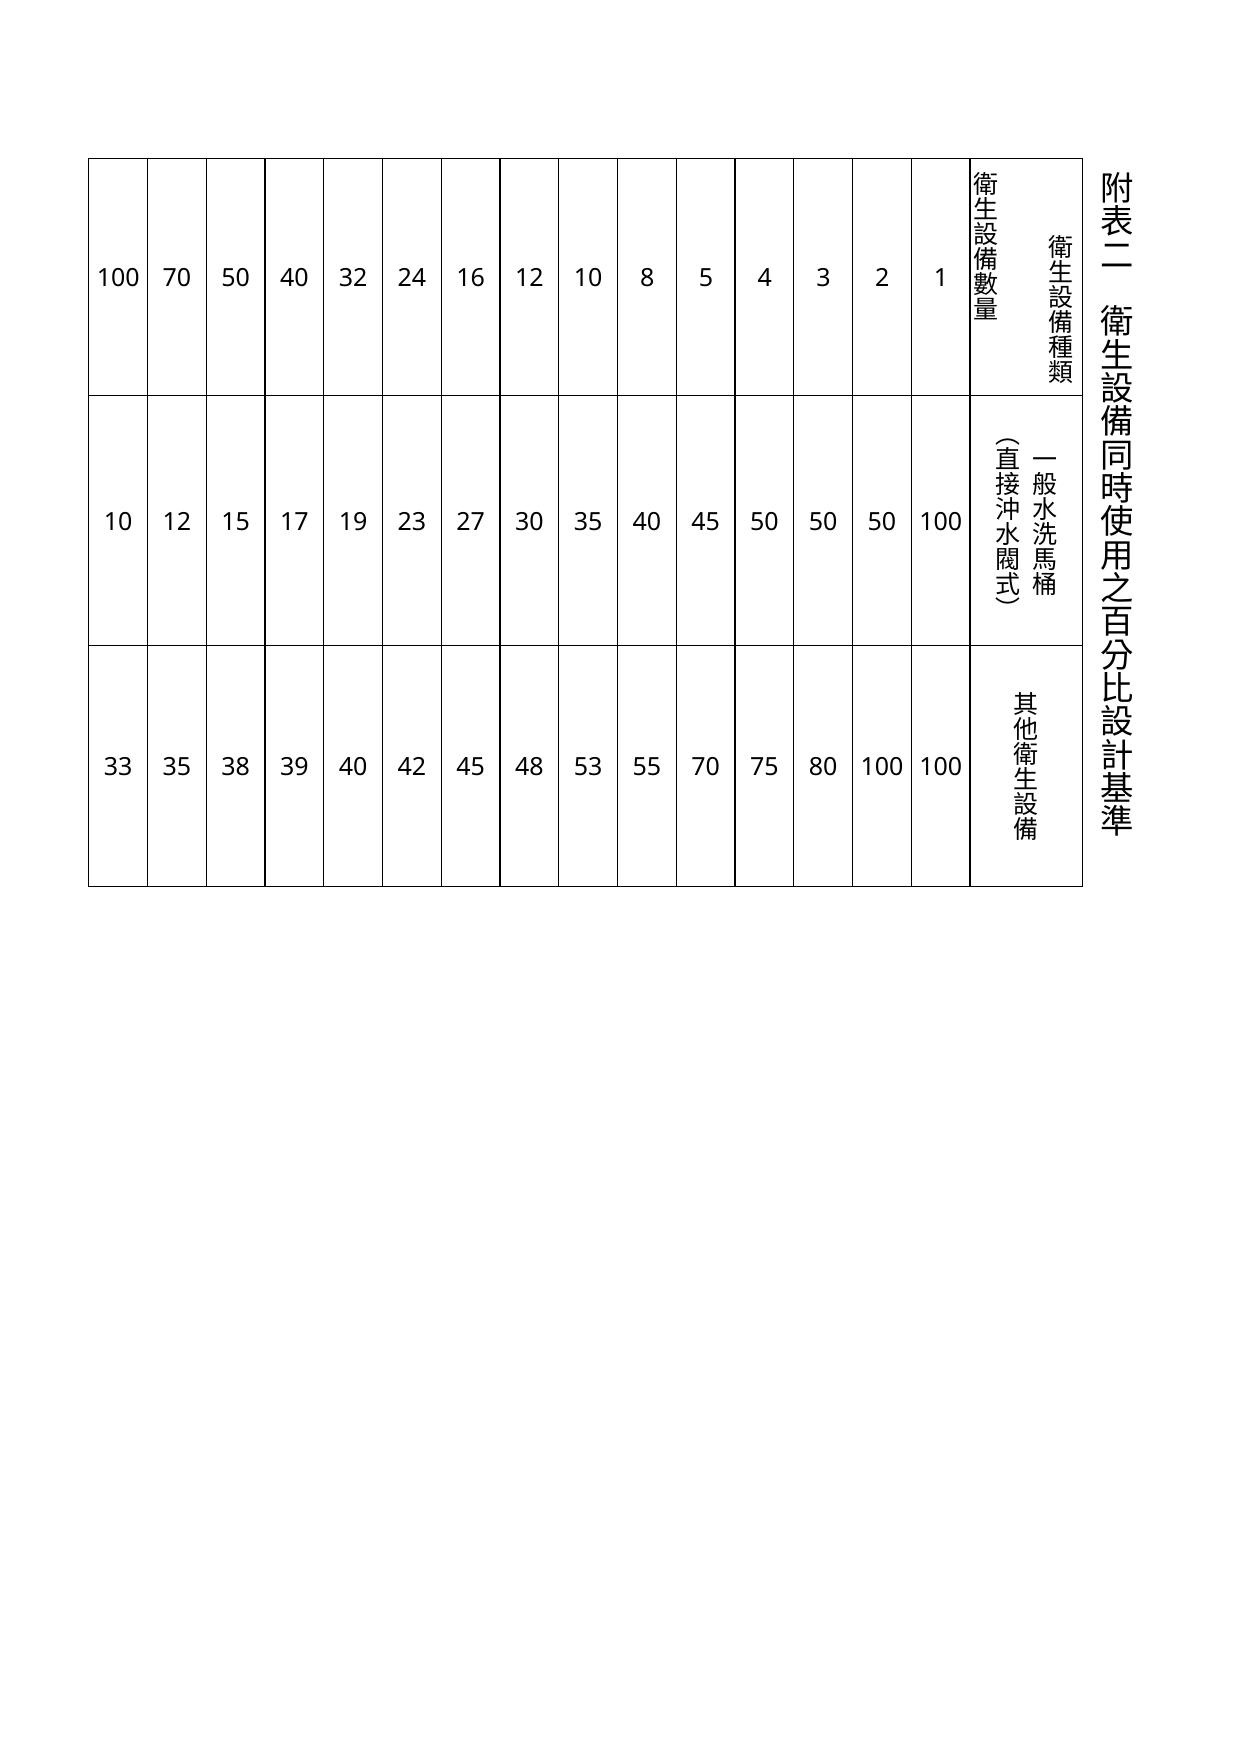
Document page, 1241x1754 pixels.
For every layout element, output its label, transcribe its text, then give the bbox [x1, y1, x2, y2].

table_cell 15 [207, 396, 264, 645]
table_cell 12 [148, 396, 206, 645]
table_header 4 [736, 159, 793, 395]
table_cell 40 [618, 396, 676, 645]
table_cell 27 [442, 396, 499, 645]
table_cell 55 [618, 646, 676, 886]
table_header 5 [677, 159, 734, 395]
table_header 10 [559, 159, 617, 395]
table_cell 35 [148, 646, 206, 886]
table_cell 100 [912, 646, 969, 886]
table_cell 其他衛生設備 [971, 646, 1082, 886]
table_header 24 [383, 159, 441, 395]
table_cell 35 [559, 396, 617, 645]
table_cell 50 [736, 396, 793, 645]
table_header 16 [442, 159, 499, 395]
table_cell 33 [89, 646, 147, 886]
table_header 3 [794, 159, 852, 395]
table_header 8 [618, 159, 676, 395]
table_header 衛生設備種類 衛生設備數量 [971, 159, 1082, 395]
table_cell 80 [794, 646, 852, 886]
table_header 32 [324, 159, 382, 395]
table_cell 39 [266, 646, 323, 886]
table_cell 45 [442, 646, 499, 886]
table_cell 53 [559, 646, 617, 886]
table_header 50 [207, 159, 264, 395]
table_header 2 [853, 159, 911, 395]
table_header 70 [148, 159, 206, 395]
table_cell 40 [324, 646, 382, 886]
table_header 附表二 衛生設備同時使用之百分比設計基準 [1083, 158, 1157, 886]
table_cell 38 [207, 646, 264, 886]
table_cell 45 [677, 396, 734, 645]
table_cell 75 [736, 646, 793, 886]
table_cell 19 [324, 396, 382, 645]
table_cell 42 [383, 646, 441, 886]
table_cell 23 [383, 396, 441, 645]
table_cell 10 [89, 396, 147, 645]
table_cell 48 [501, 646, 558, 886]
table_cell 100 [912, 396, 969, 645]
table_header 40 [266, 159, 323, 395]
table_cell 50 [794, 396, 852, 645]
table_cell 50 [853, 396, 911, 645]
table_header 12 [501, 159, 558, 395]
table_cell 一般水洗馬桶 （直接沖水閥式） [971, 396, 1082, 645]
table_header 1 [912, 159, 969, 395]
table_header 100 [89, 159, 147, 395]
table_cell 100 [853, 646, 911, 886]
table_cell 70 [677, 646, 734, 886]
table_cell 30 [501, 396, 558, 645]
table_cell 17 [266, 396, 323, 645]
